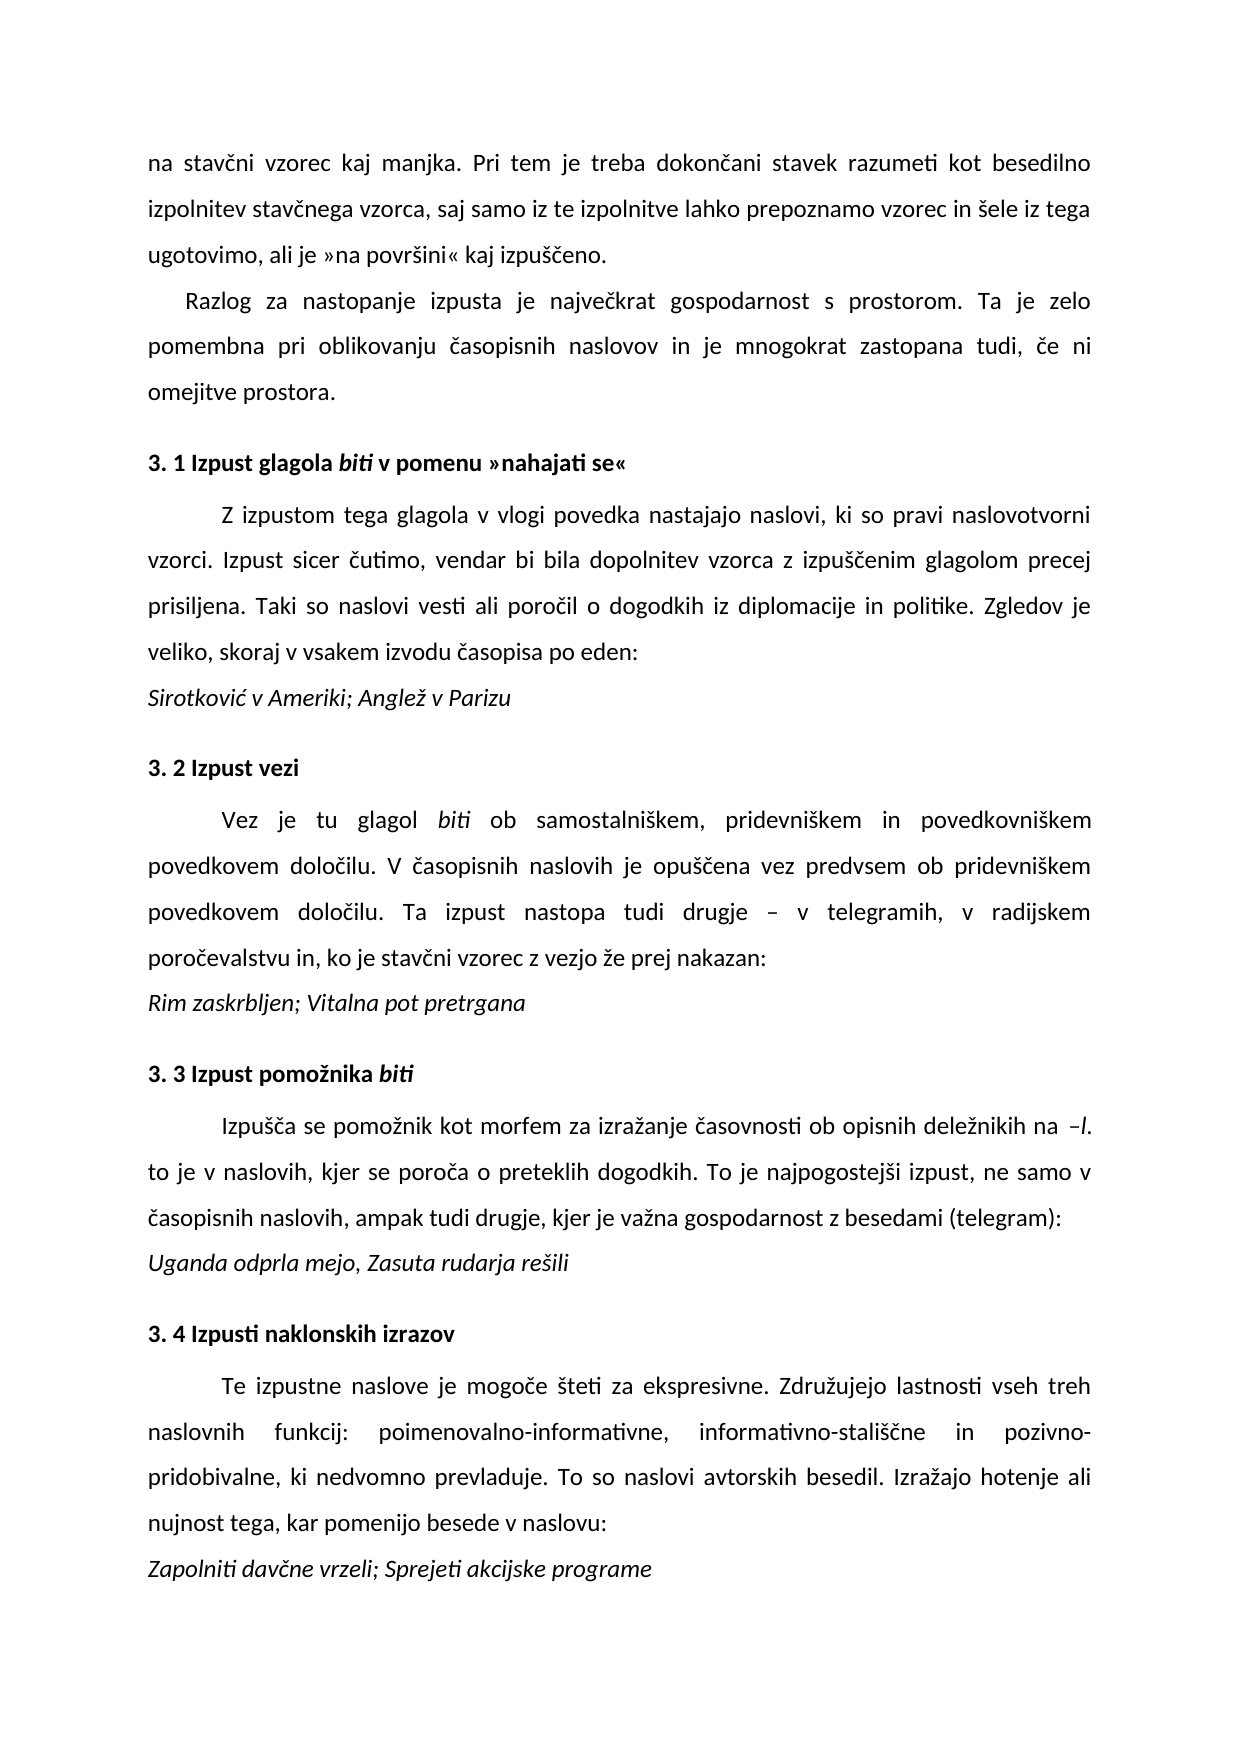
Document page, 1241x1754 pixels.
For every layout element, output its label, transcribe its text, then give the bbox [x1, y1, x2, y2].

subtitle 3. 3 Izpust pomožnika biti [148, 1058, 1093, 1089]
text Zapolniti davčne vrzeli; Sprejeti akcijske programe [148, 1553, 1093, 1583]
subtitle 3. 4 Izpusti naklonskih izrazov [148, 1318, 1093, 1349]
text Z izpustom tega glagola v vlogi povedka nastajajo naslovi, ki so pravi naslovotvorni vzorci. Izpust sicer čutimo, vendar bi bila dopolnitev vzorca z izpuščenim glagolom precej prisiljena. Taki so naslovi vesti ali poročil o dogodkih iz diplomacije in politike. Zgledov je veliko, skoraj v vsakem izvodu časopisa po eden: [148, 499, 1093, 667]
text Sirotković v Ameriki; Anglež v Parizu [148, 682, 1093, 712]
text Uganda odprla mejo, Zasuta rudarja rešili [148, 1247, 1093, 1278]
text Izpušča se pomožnik kot morfem za izražanje časovnosti ob opisnih deležnikih na –l. to je v naslovih, kjer se poroča o preteklih dogodkih. To je najpogostejši izpust, ne samo v časopisnih naslovih, ampak tudi drugje, kjer je važna gospodarnost z besedami (telegram): [148, 1110, 1093, 1232]
text Rim zaskrbljen; Vitalna pot pretrgana [148, 987, 1093, 1018]
text Vez je tu glagol biti ob samostalniškem, pridevniškem in povedkovniškem povedkovem določilu. V časopisnih naslovih je opuščena vez predvsem ob pridevniškem povedkovem določilu. Ta izpust nastopa tudi drugje – v telegramih, v radijskem poročevalstvu in, ko je stavčni vzorec z vezjo že prej nakazan: [148, 804, 1093, 972]
text Razlog za nastopanje izpusta je največkrat gospodarnost s prostorom. Ta je zelo pomembna pri oblikovanju časopisnih naslovov in je mnogokrat zastopana tudi, če ni omejitve prostora. [148, 285, 1093, 407]
subtitle 3. 2 Izpust vezi [148, 753, 1093, 783]
text na stavčni vzorec kaj manjka. Pri tem je treba dokončani stavek razumeti kot besedilno izpolnitev stavčnega vzorca, saj samo iz te izpolnitve lahko prepoznamo vzorec in šele iz tega ugotovimo, ali je »na površini« kaj izpuščeno. [148, 148, 1093, 269]
subtitle 3. 1 Izpust glagola biti v pomenu »nahajati se« [148, 447, 1093, 477]
text Te izpustne naslove je mogoče šteti za ekspresivne. Združujejo lastnosti vseh treh naslovnih funkcij: poimenovalno-informativne, informativno-stališčne in pozivno-pridobivalne, ki nedvomno prevladuje. To so naslovi avtorskih besedil. Izražajo hotenje ali nujnost tega, kar pomenijo besede v naslovu: [148, 1370, 1093, 1538]
